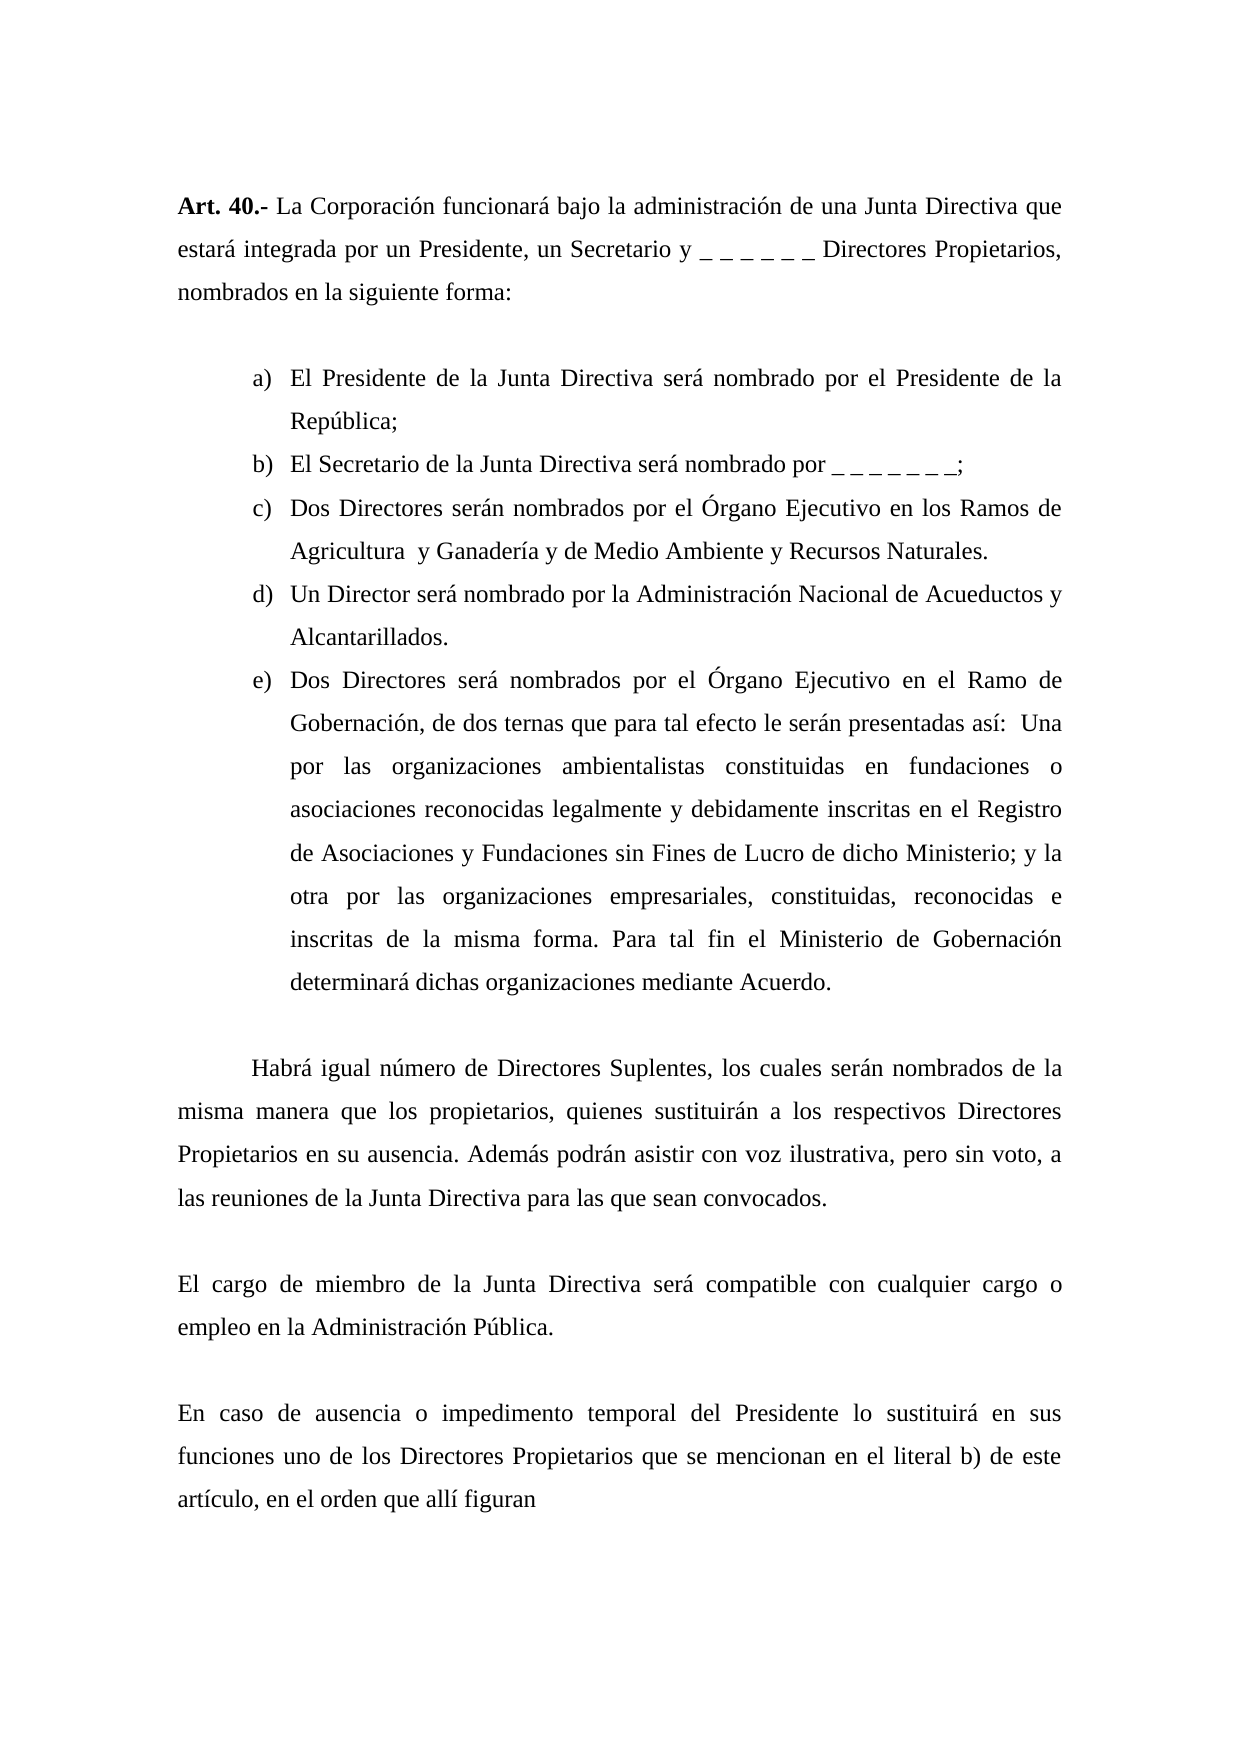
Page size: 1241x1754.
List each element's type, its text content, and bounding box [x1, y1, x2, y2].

list Dos Directores será nombrados por el Órgano Ejecutivo en el Ramo de Gobernación, de dos ternas que para tal efecto le serán presentadas así: Una por las organizaciones ambientalistas constituidas en fundaciones o asociaciones reconocidas legalmente y debidamente inscritas en el Registro de Asociaciones y Fundaciones sin Fines de Lucro de dicho Ministerio; y la otra por las organizaciones empresariales, constituidas, reconocidas e inscritas de la misma forma. Para tal fin el Ministerio de Gobernación determinará dichas organizaciones mediante Acuerdo. [252, 665, 1063, 996]
list El Secretario de la Junta Directiva será nombrado por _ _ _ _ _ _ _; [252, 449, 1063, 478]
text Habrá igual número de Directores Suplentes, los cuales serán nombrados de la misma manera que los propietarios, quienes sustituirán a los respectivos Directores Propietarios en su ausencia. Además podrán asistir con voz ilustrativa, pero sin voto, a las reuniones de la Junta Directiva para las que sean convocados. [177, 1053, 1063, 1211]
list El Presidente de la Junta Directiva será nombrado por el Presidente de la República; [252, 363, 1063, 435]
text Art. 40.- La Corporación funcionará bajo la administración de una Junta Directiva que estará integrada por un Presidente, un Secretario y _ _ _ _ _ _ Directores Propietarios, nombrados en la siguiente forma: [177, 191, 1063, 306]
list Dos Directores serán nombrados por el Órgano Ejecutivo en los Ramos de Agricultura y Ganadería y de Medio Ambiente y Recursos Naturales. [252, 493, 1063, 564]
text En caso de ausencia o impedimento temporal del Presidente lo sustituirá en sus funciones uno de los Directores Propietarios que se mencionan en el literal b) de este artículo, en el orden que allí figuran [177, 1398, 1063, 1513]
text El cargo de miembro de la Junta Directiva será compatible con cualquier cargo o empleo en la Administración Pública. [177, 1269, 1063, 1341]
list Un Director será nombrado por la Administración Nacional de Acueductos y Alcantarillados. [252, 579, 1063, 651]
